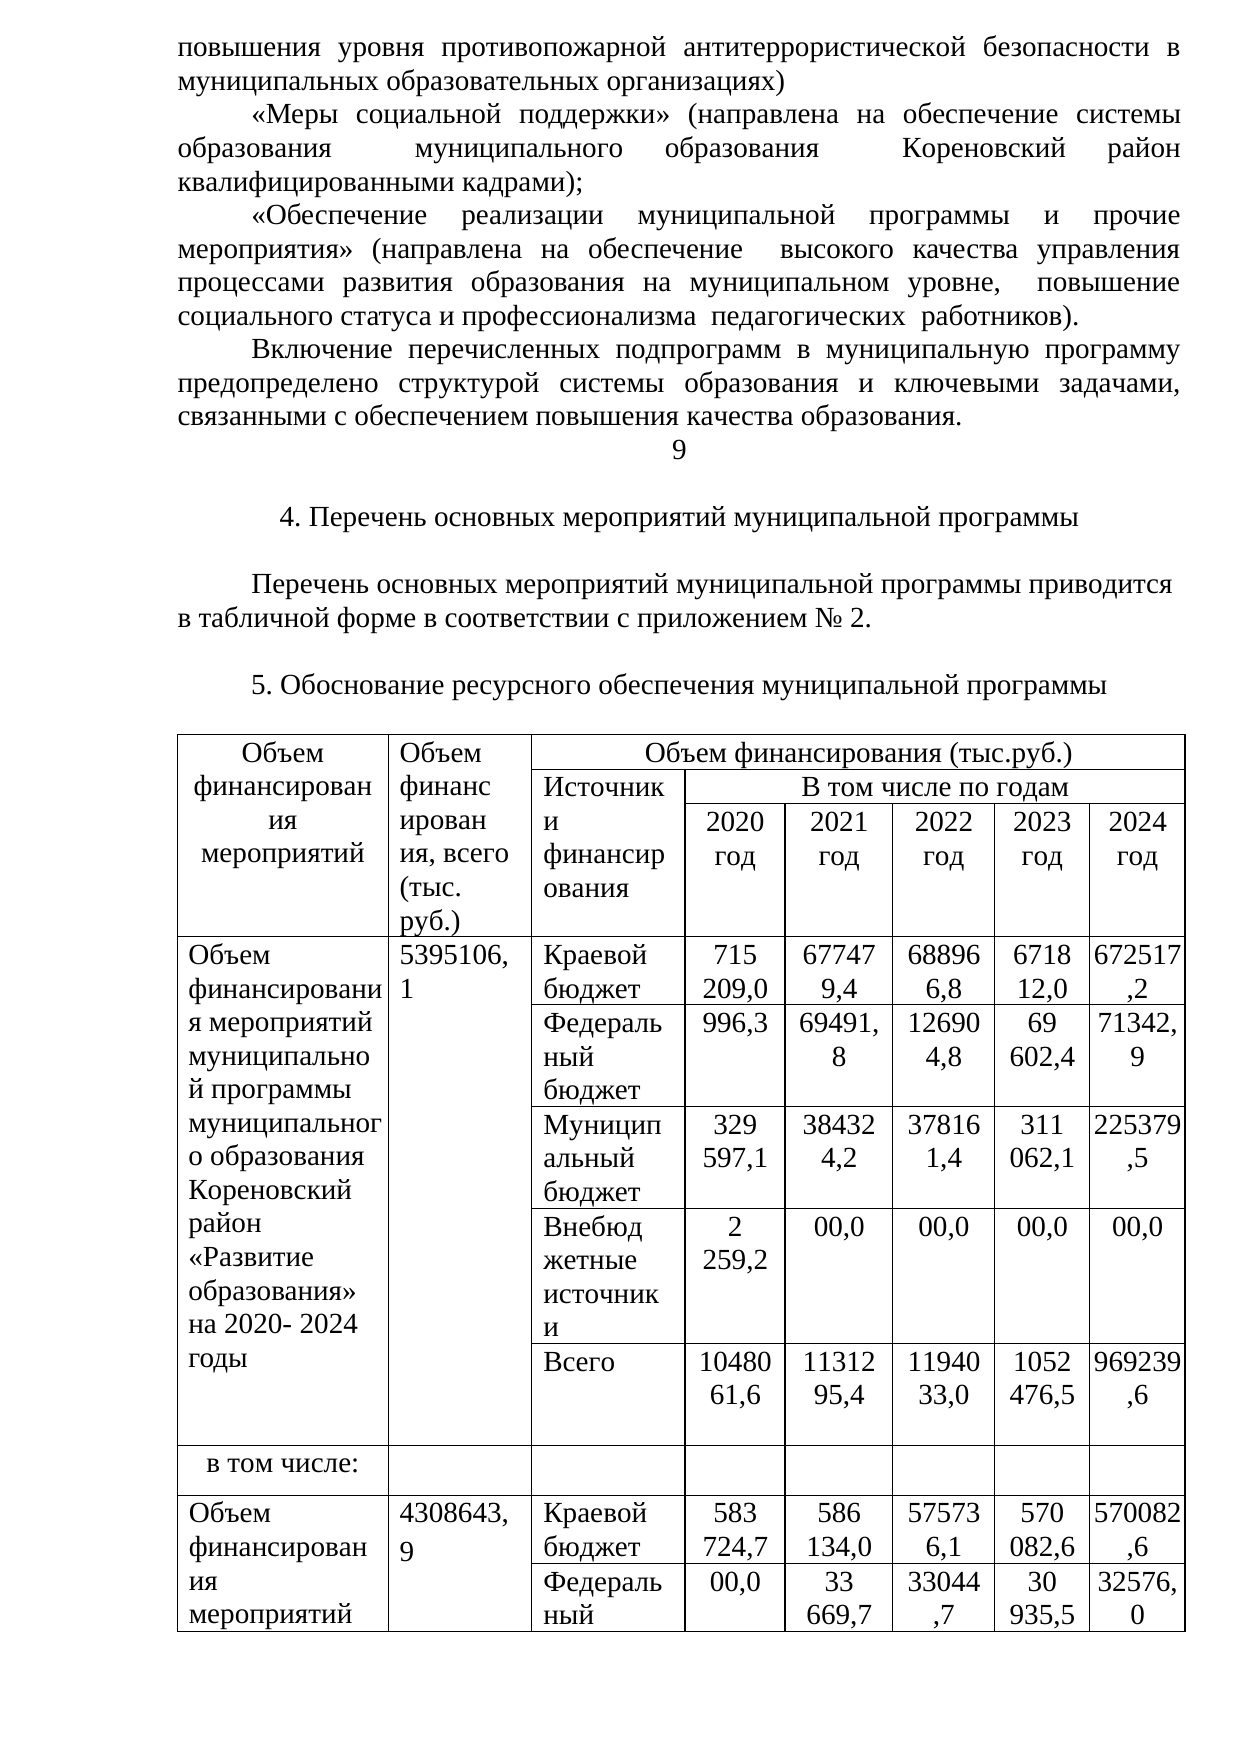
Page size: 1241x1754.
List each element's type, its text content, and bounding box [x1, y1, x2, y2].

table_cell 378161,4 [893, 1107, 994, 1208]
table_cell 225379,5 [1090, 1107, 1184, 1208]
table_cell 00,0 [995, 1209, 1089, 1343]
table_cell 00,0 [686, 1564, 784, 1631]
table_cell [1090, 1446, 1184, 1494]
table_cell 969239,6 [1090, 1344, 1184, 1444]
table_cell 33044,7 [893, 1564, 994, 1631]
table_cell Муниципальный бюджет [532, 1107, 684, 1208]
table_cell 570082,6 [1090, 1496, 1184, 1563]
table_cell 1048061,6 [686, 1344, 784, 1444]
table_cell 672517,2 [1090, 937, 1184, 1004]
table_cell 311 062,1 [995, 1107, 1089, 1208]
table_cell Краевой бюджет [532, 937, 684, 1004]
table_cell Всего [532, 1344, 684, 1444]
table_cell 384324,2 [786, 1107, 892, 1208]
table_cell 677479,4 [786, 937, 892, 1004]
table_cell В том числе по годам [686, 770, 1184, 803]
table_cell 00,0 [893, 1209, 994, 1343]
table_cell 329 597,1 [686, 1107, 784, 1208]
table_cell 32576,0 [1090, 1564, 1184, 1631]
table_cell Объем финансирования мероприятий подпрограммы «Организацция образовательного процесса» [178, 1496, 388, 1631]
table_header Объем финанс ирован ия, всего (тыс. руб.) [389, 735, 531, 936]
table_cell 2 259,2 [686, 1209, 784, 1343]
table_cell 33 669,7 [786, 1564, 892, 1631]
table_cell 2024 год [1090, 804, 1184, 936]
table_cell 2022 год [893, 804, 994, 936]
table_cell 586 134,0 [786, 1496, 892, 1563]
table_cell 715 209,0 [686, 937, 784, 1004]
table_cell 688966,8 [893, 937, 994, 1004]
table_cell 575736,1 [893, 1496, 994, 1563]
text в табличной форме в соответствии с приложением № 2. [177, 600, 1181, 633]
table_header Объем финансирования мероприятий [178, 735, 388, 936]
table_cell Источники финансирования [532, 770, 684, 936]
table_cell 583 724,7 [686, 1496, 784, 1563]
table_cell [389, 1446, 531, 1494]
table_cell 5395106,1 [389, 937, 531, 1444]
table_cell 69 602,4 [995, 1005, 1089, 1106]
text повышения уровня противопожарной антитеррористической безопасности в муниципальных образовательных организациях) [177, 29, 1181, 97]
table_cell Внебюд жетные источники [532, 1209, 684, 1343]
table_cell 671812,0 [995, 937, 1089, 1004]
table_cell [786, 1446, 892, 1494]
table_cell 00,0 [786, 1209, 892, 1343]
text 4. Перечень основных мероприятий муниципальной программы [177, 499, 1181, 533]
table_cell 1052476,5 [995, 1344, 1089, 1444]
table_cell [686, 1446, 784, 1494]
table_cell в том числе: [178, 1446, 388, 1494]
table_cell 126904,8 [893, 1005, 994, 1106]
table_cell 2023 год [995, 804, 1089, 936]
table_cell Федеральный бюджет [532, 1005, 684, 1106]
table_cell Краевой бюджет [532, 1496, 684, 1563]
text «Обеспечение реализации муниципальной программы и прочие мероприятия» (направлена на обеспечение высокого качества управления процессами развития образования на муниципальном уровне, повышение социального статуса и профессионализма педагогических работников). [177, 197, 1181, 331]
table_cell 996,3 [686, 1005, 784, 1106]
table_cell [893, 1446, 994, 1494]
table_cell 00,0 [1090, 1209, 1184, 1343]
text 5. Обоснование ресурсного обеспечения муниципальной программы [177, 667, 1181, 700]
table_cell 71342,9 [1090, 1005, 1184, 1106]
table_cell 2021 год [786, 804, 892, 936]
table_cell 69491,8 [786, 1005, 892, 1106]
table_cell Объем финансирования мероприятий муниципальной программы муниципального образования Кореновский район «Развитие образования» на 2020- 2024 годы [178, 937, 388, 1444]
text Перечень основных мероприятий муниципальной программы приводится [177, 566, 1181, 600]
table_cell 1194033,0 [893, 1344, 994, 1444]
table_cell 1131295,4 [786, 1344, 892, 1444]
table_header Объем финансирования (тыс.руб.) [532, 735, 1184, 768]
table_cell Федеральный [532, 1564, 684, 1631]
table_cell 570 082,6 [995, 1496, 1089, 1563]
text 9 [177, 432, 1181, 466]
table_cell 30 935,5 [995, 1564, 1089, 1631]
table_cell [995, 1446, 1089, 1494]
text «Меры социальной поддержки» (направлена на обеспечение системы образования муниципального образования Кореновский район квалифицированными кадрами); [177, 97, 1181, 197]
table_cell 4308643,9 [389, 1496, 531, 1631]
table_cell 2020 год [686, 804, 784, 936]
text Включение перечисленных подпрограмм в муниципальную программу предопределено структурой системы образования и ключевыми задачами, связанными с обеспечением повышения качества образования. [177, 331, 1181, 432]
table_cell [532, 1446, 684, 1494]
